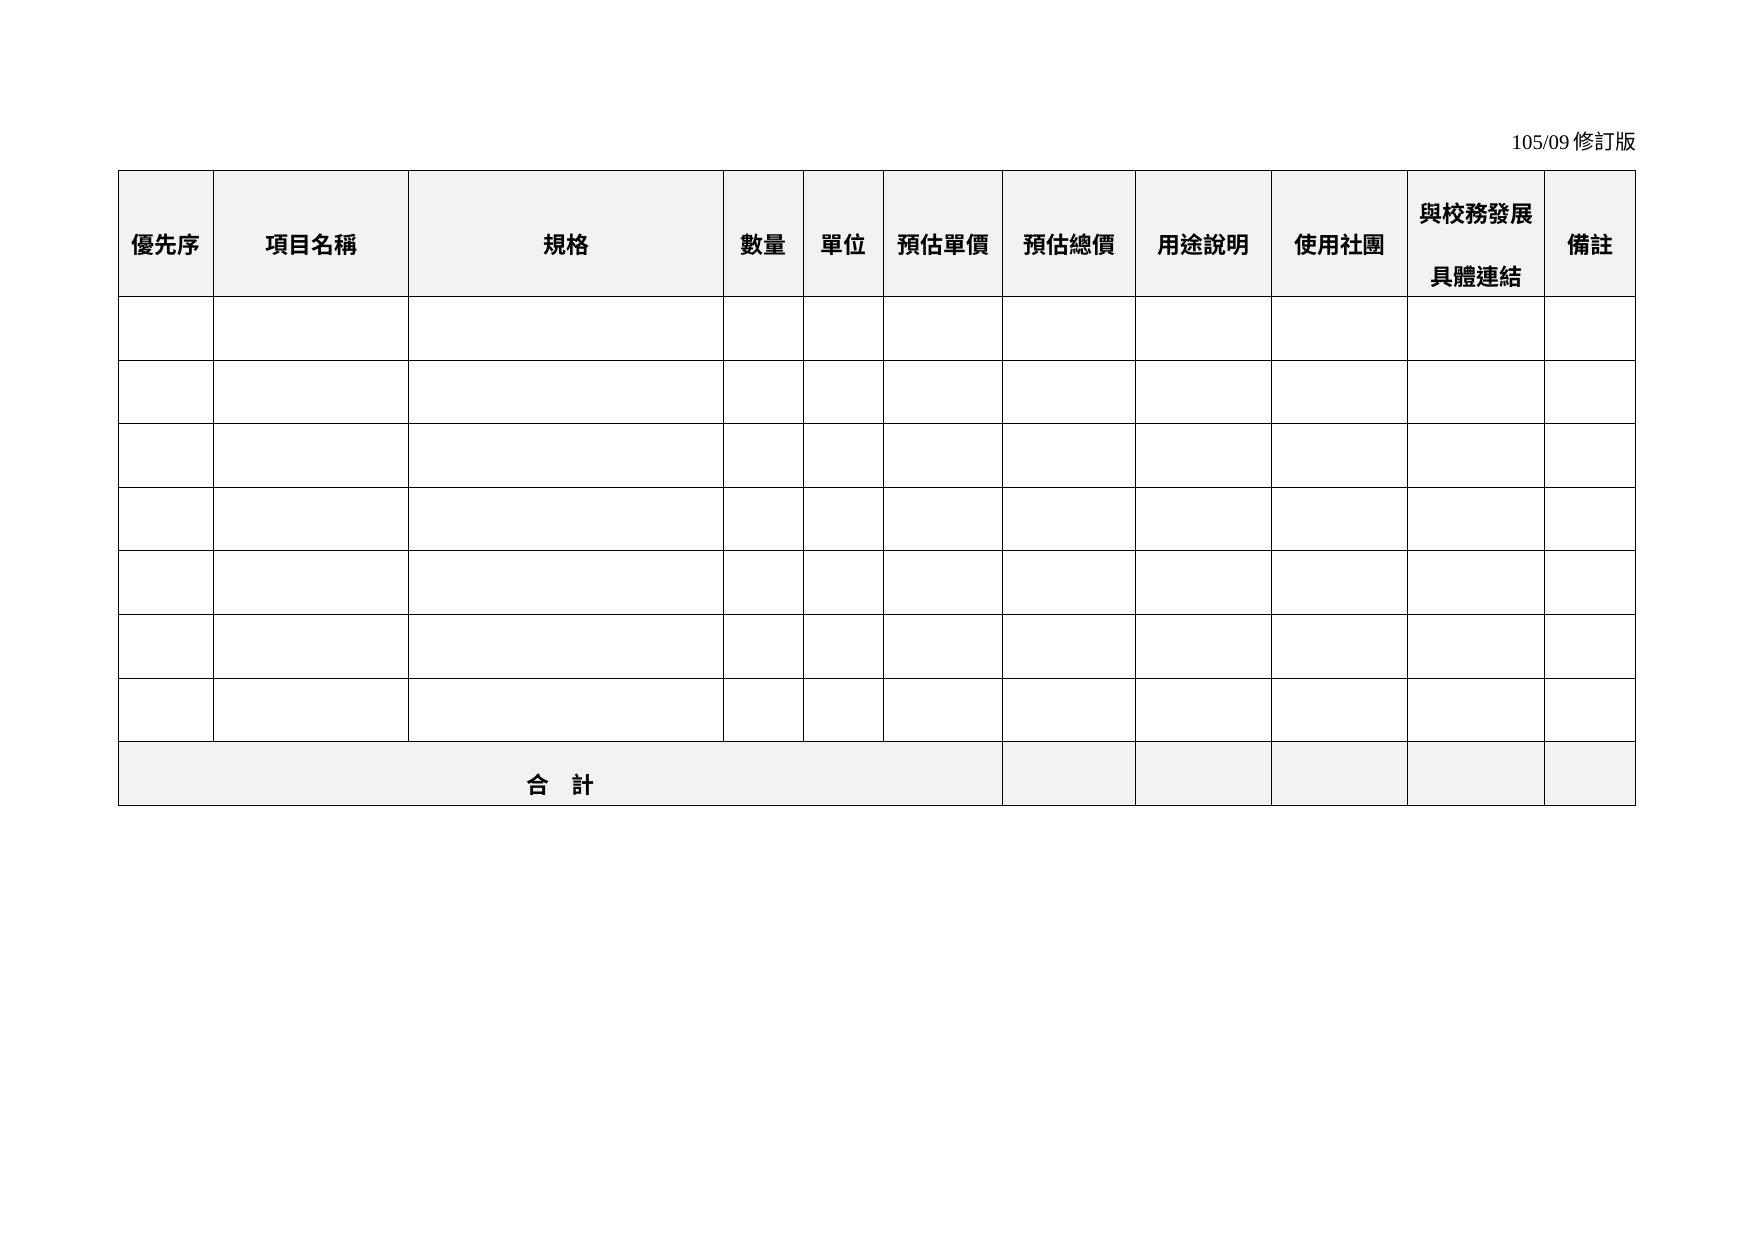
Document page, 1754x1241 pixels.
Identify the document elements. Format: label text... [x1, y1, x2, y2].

table_cell [884, 488, 1002, 550]
table_cell [119, 361, 213, 423]
table_cell [884, 615, 1002, 677]
table_cell [884, 297, 1002, 360]
table_cell [1545, 551, 1635, 614]
table_cell [1408, 615, 1544, 677]
table_cell [1003, 361, 1135, 423]
table_cell [1545, 615, 1635, 677]
table_cell [804, 424, 883, 487]
table_cell [804, 297, 883, 360]
table_cell [1545, 361, 1635, 423]
table_cell [1003, 297, 1135, 360]
table_cell [214, 424, 408, 487]
table_cell [724, 551, 803, 614]
table_cell [1408, 551, 1544, 614]
table_cell [1003, 424, 1135, 487]
table_cell [1545, 679, 1635, 741]
table_cell [409, 551, 723, 614]
table_cell [1272, 679, 1407, 741]
table_cell [1136, 297, 1271, 360]
table_cell [884, 424, 1002, 487]
table_header 規格 [409, 171, 723, 296]
table_cell [1136, 488, 1271, 550]
table_cell [724, 488, 803, 550]
table_cell [409, 679, 723, 741]
table_cell [1408, 361, 1544, 423]
table_cell [884, 551, 1002, 614]
table_cell [804, 615, 883, 677]
table_cell [804, 679, 883, 741]
table_cell [214, 551, 408, 614]
table_cell [119, 679, 213, 741]
table_cell [1136, 679, 1271, 741]
table_cell [724, 297, 803, 360]
table_cell [409, 424, 723, 487]
table_cell [1408, 297, 1544, 360]
table_cell [119, 297, 213, 360]
table_cell [884, 679, 1002, 741]
table_cell [1136, 361, 1271, 423]
table_header 使用社團 [1272, 171, 1407, 296]
table_cell [1545, 424, 1635, 487]
table_cell [1272, 551, 1407, 614]
table_cell [214, 615, 408, 677]
table_cell 合 計 [119, 742, 1002, 804]
table_header 數量 [724, 171, 803, 296]
table_cell [1272, 361, 1407, 423]
table_cell [1408, 742, 1544, 804]
table_cell [1003, 615, 1135, 677]
table_cell [119, 615, 213, 677]
table_cell [724, 424, 803, 487]
table_cell [1003, 679, 1135, 741]
table_cell [214, 488, 408, 550]
table_cell [1136, 742, 1271, 804]
table_cell [804, 488, 883, 550]
table_cell [1136, 615, 1271, 677]
table_cell [1408, 488, 1544, 550]
table_cell [804, 551, 883, 614]
table_cell [1272, 488, 1407, 550]
table_cell [1272, 297, 1407, 360]
table_cell [1136, 424, 1271, 487]
table_cell [214, 679, 408, 741]
table_cell [724, 361, 803, 423]
table_cell [1003, 742, 1135, 804]
table_cell [1545, 297, 1635, 360]
table_cell [804, 361, 883, 423]
table_cell [119, 488, 213, 550]
table_header 預估單價 [884, 171, 1002, 296]
table_cell [1272, 615, 1407, 677]
table_cell [1003, 551, 1135, 614]
table_cell [409, 615, 723, 677]
table_header 用途說明 [1136, 171, 1271, 296]
table_header 與校務發展具體連結 [1408, 171, 1544, 296]
table_header 預估總價 [1003, 171, 1135, 296]
table_cell [1272, 424, 1407, 487]
table_cell [1545, 742, 1635, 804]
table_cell [409, 488, 723, 550]
table_cell [1003, 488, 1135, 550]
table_cell [724, 679, 803, 741]
table_header 項目名稱 [214, 171, 408, 296]
table_cell [884, 361, 1002, 423]
table_header 優先序 [119, 171, 213, 296]
table_cell [1408, 679, 1544, 741]
table_cell [119, 424, 213, 487]
table_cell [724, 615, 803, 677]
table_cell [409, 361, 723, 423]
table_cell [119, 551, 213, 614]
table_cell [1272, 742, 1407, 804]
table_cell [1136, 551, 1271, 614]
table_header 單位 [804, 171, 883, 296]
table_cell [409, 297, 723, 360]
table_cell [214, 297, 408, 360]
table_cell [1408, 424, 1544, 487]
table_header 備註 [1545, 171, 1635, 296]
table_cell [214, 361, 408, 423]
table_cell [1545, 488, 1635, 550]
